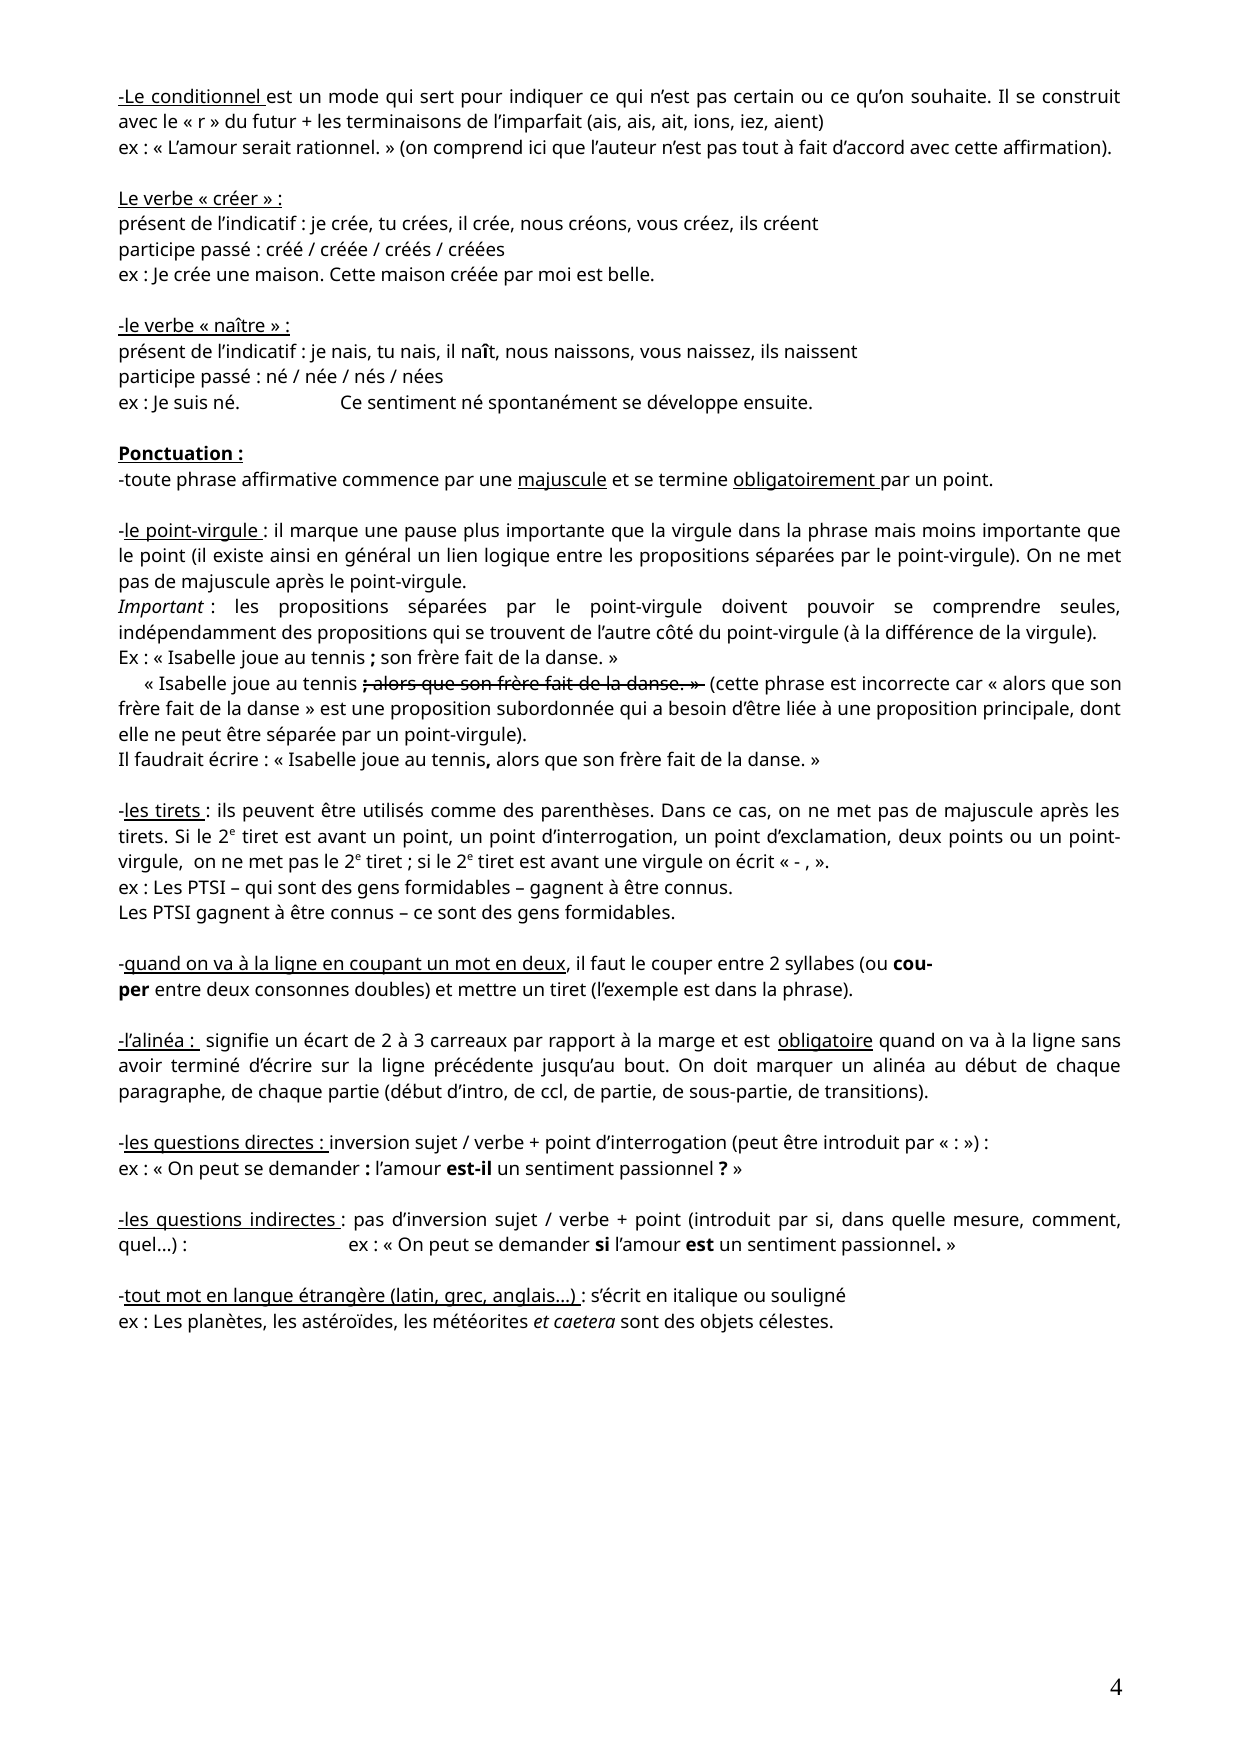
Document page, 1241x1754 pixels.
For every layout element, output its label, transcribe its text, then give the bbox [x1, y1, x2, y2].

text Il faudrait écrire : « Isabelle joue au tennis, alors que son frère fait de la danse. » [118, 747, 1122, 772]
text ex : Les planètes, les astéroïdes, les météorites et caetera sont des objets célestes. [118, 1308, 1122, 1333]
text ex : Je crée une maison. Cette maison créée par moi est belle. [118, 262, 1122, 287]
text Ponctuation : [118, 440, 1122, 466]
text per entre deux consonnes doubles) et mettre un tiret (l’exemple est dans la phrase). [118, 976, 1122, 1002]
text -les questions indirectes : pas d’inversion sujet / verbe + point (introduit par si, dans quelle mesure, comment, quel…) : ex : « On peut se demander si l’amour est un sentiment passionnel. » [118, 1206, 1122, 1257]
text Important : les propositions séparées par le point-virgule doivent pouvoir se comprendre seules, indépendamment des propositions qui se trouvent de l’autre côté du point-virgule (à la différence de la virgule). [118, 593, 1122, 644]
text ex : « On peut se demander : l’amour est-il un sentiment passionnel ? » [118, 1155, 1122, 1180]
text -les questions directes : inversion sujet / verbe + point d’interrogation (peut être introduit par « : ») : [118, 1129, 1122, 1155]
text Les PTSI gagnent à être connus – ce sont des gens formidables. [118, 900, 1122, 925]
text -les tirets : ils peuvent être utilisés comme des parenthèses. Dans ce cas, on ne met pas de majuscule après les tirets. Si le 2e tiret est avant un point, un point d’interrogation, un point d’exclamation, deux points ou un point-virgule, on ne met pas le 2e tiret ; si le 2e tiret est avant une virgule on écrit « - , ». [118, 798, 1122, 874]
text -le point-virgule : il marque une pause plus importante que la virgule dans la phrase mais moins importante que le point (il existe ainsi en général un lien logique entre les propositions séparées par le point-virgule). On ne met pas de majuscule après le point-virgule. [118, 517, 1122, 593]
text -tout mot en langue étrangère (latin, grec, anglais…) : s’écrit en italique ou souligné [118, 1282, 1122, 1308]
text -toute phrase affirmative commence par une majuscule et se termine obligatoirement par un point. [118, 466, 1122, 491]
text ex : Je suis né. Ce sentiment né spontanément se développe ensuite. [118, 389, 1122, 415]
text -Le conditionnel est un mode qui sert pour indiquer ce qui n’est pas certain ou ce qu’on souhaite. Il se construit avec le « r » du futur + les terminaisons de l’imparfait (ais, ais, ait, ions, iez, aient) [118, 83, 1122, 134]
text participe passé : né / née / nés / nées [118, 364, 1122, 389]
text présent de l’indicatif : je nais, tu nais, il naît, nous naissons, vous naissez, ils naissent [118, 338, 1122, 364]
text -l’alinéa : signifie un écart de 2 à 3 carreaux par rapport à la marge et est obligatoire quand on va à la ligne sans avoir terminé d’écrire sur la ligne précédente jusqu’au bout. On doit marquer un alinéa au début de chaque paragraphe, de chaque partie (début d’intro, de ccl, de partie, de sous-partie, de transitions). [118, 1027, 1122, 1104]
text présent de l’indicatif : je crée, tu crées, il crée, nous créons, vous créez, ils créent [118, 211, 1122, 236]
text Le verbe « créer » : [118, 185, 1122, 211]
text -quand on va à la ligne en coupant un mot en deux, il faut le couper entre 2 syllabes (ou cou- [118, 951, 1122, 976]
text ex : Les PTSI – qui sont des gens formidables – gagnent à être connus. [118, 874, 1122, 900]
text ex : « L’amour serait rationnel. » (on comprend ici que l’auteur n’est pas tout à fait d’accord avec cette affirmation). [118, 134, 1122, 159]
text -le verbe « naître » : [118, 313, 1122, 338]
text Ex : « Isabelle joue au tennis ; son frère fait de la danse. » [118, 644, 1122, 670]
text « Isabelle joue au tennis ; alors que son frère fait de la danse. » (cette phrase est incorrecte car « alors que son frère fait de la danse » est une proposition subordonnée qui a besoin d’être liée à une proposition principale, dont elle ne peut être séparée par un point-virgule). [118, 670, 1122, 747]
text participe passé : créé / créée / créés / créées [118, 236, 1122, 262]
